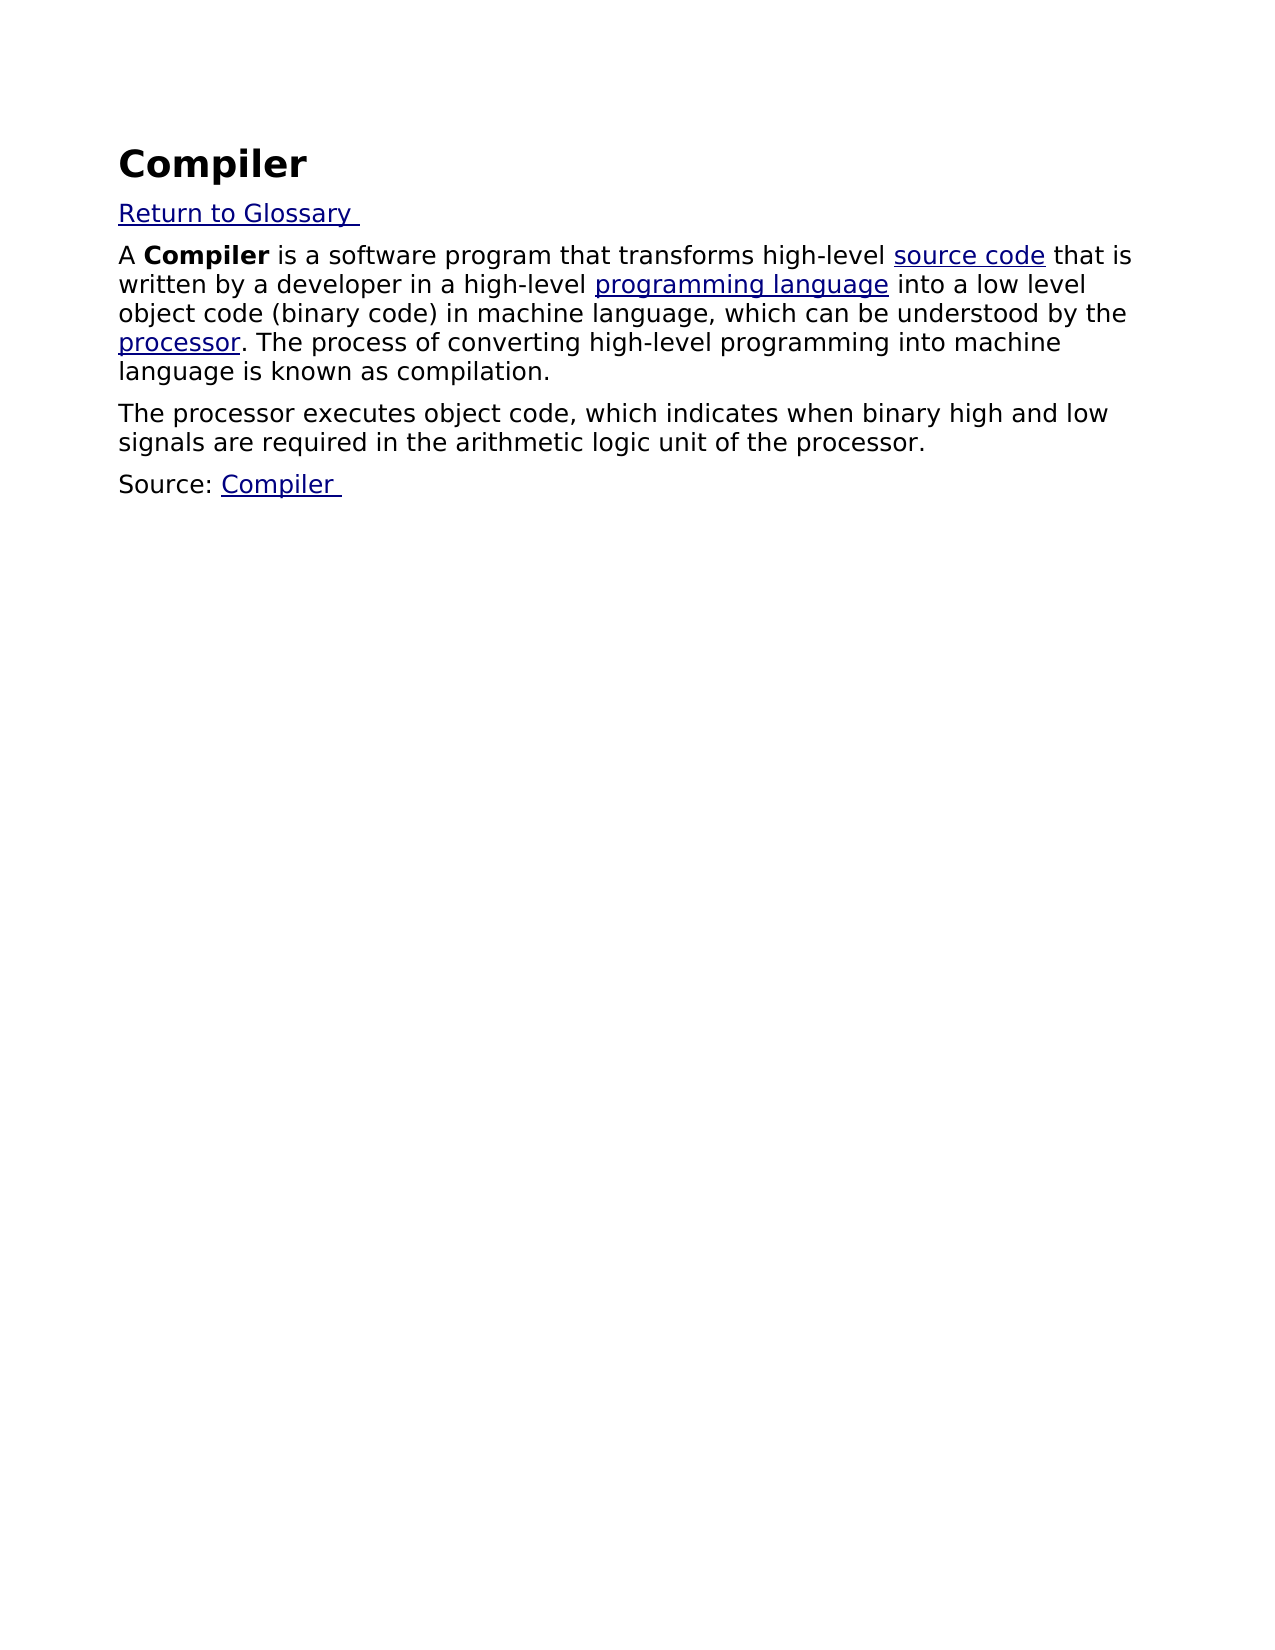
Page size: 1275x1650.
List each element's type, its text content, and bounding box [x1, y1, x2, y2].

text A Compiler is a software program that transforms high-level source code that is written by a developer in a high-level programming language into a low level object code (binary code) in machine language, which can be understood by the processor. The process of converting high-level programming into machine language is known as compilation. [118, 241, 1157, 387]
text The processor executes object code, which indicates when binary high and low signals are required in the arithmetic logic unit of the processor. [118, 399, 1157, 458]
text Source: Compiler [118, 470, 1157, 499]
text Return to Glossary [118, 199, 1157, 228]
subtitle Compiler [118, 143, 1157, 187]
